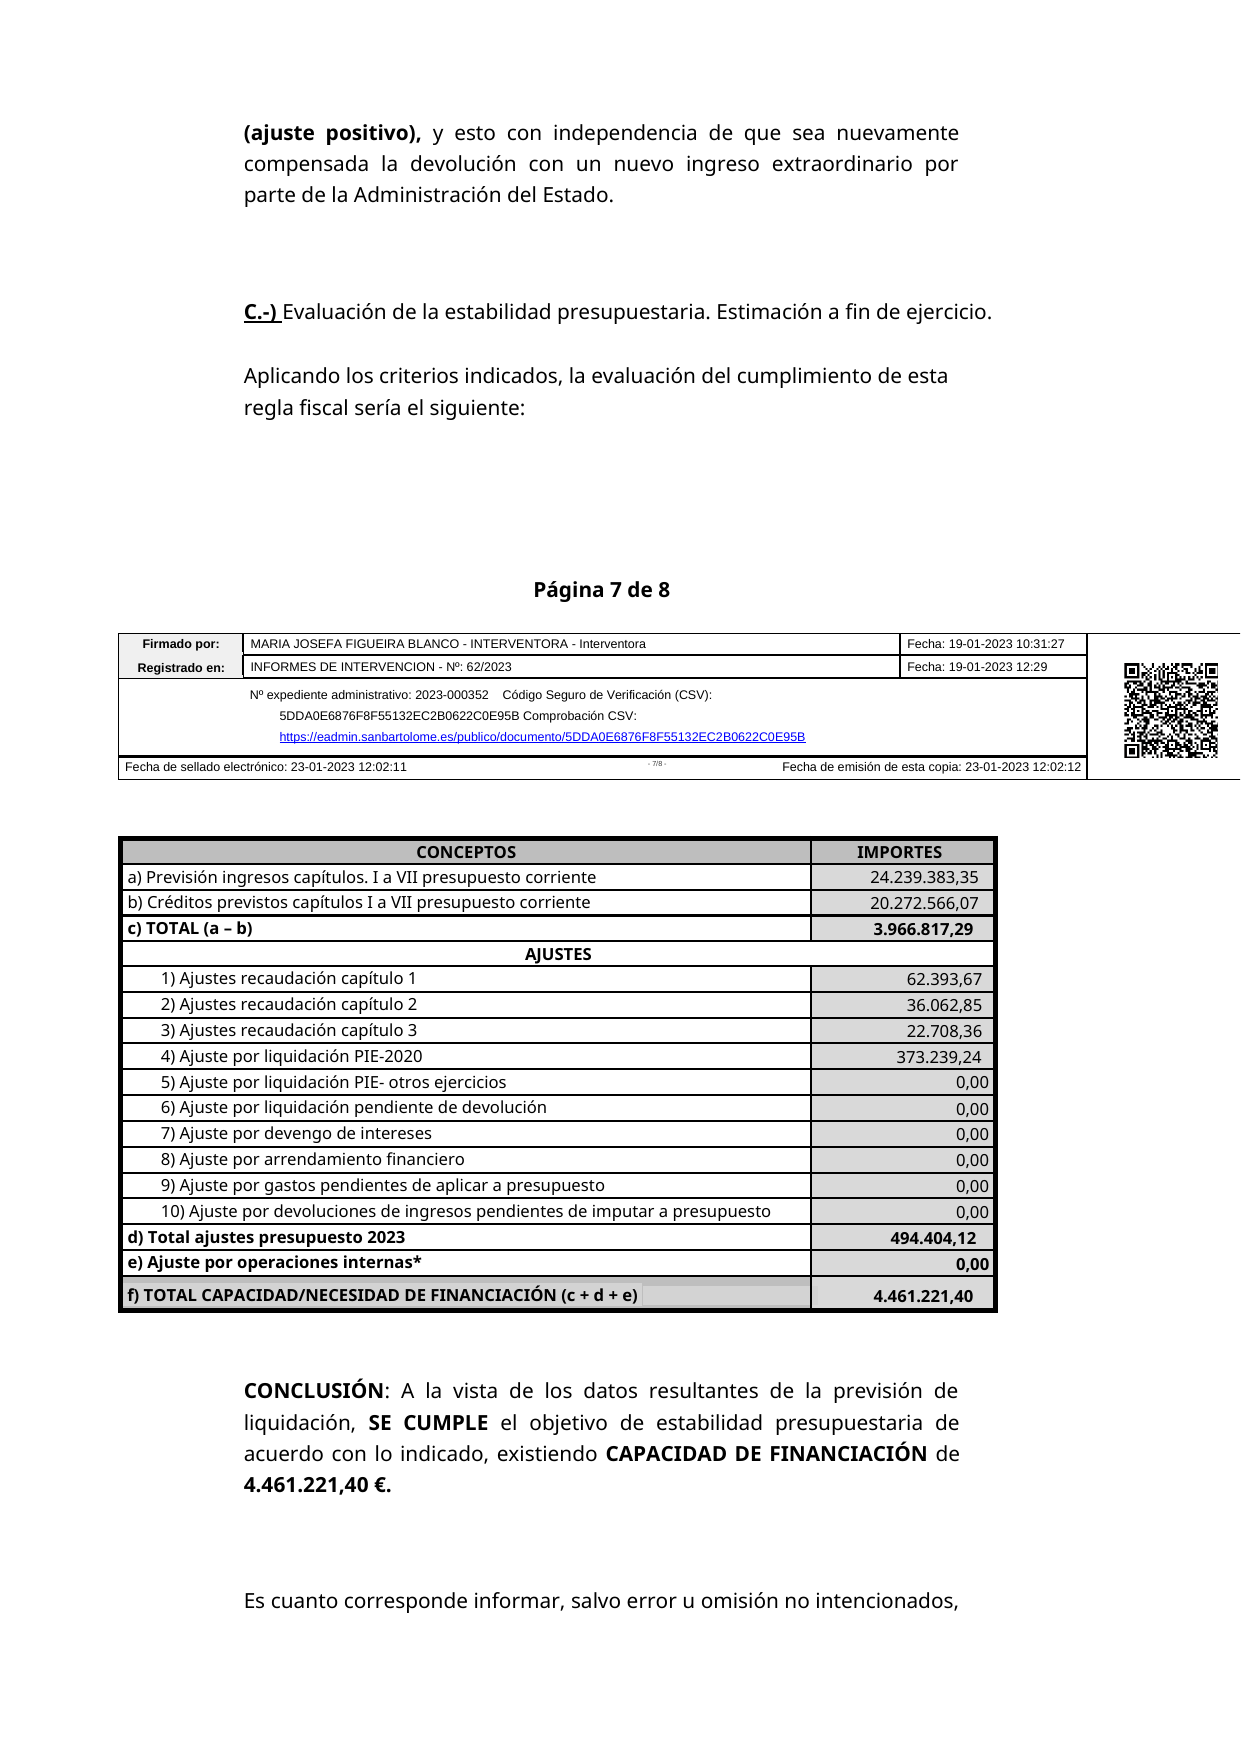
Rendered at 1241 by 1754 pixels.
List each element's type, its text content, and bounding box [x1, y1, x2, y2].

table_cell 9) Ajuste por gastos pendientes de aplicar a presupuesto [123, 1174, 810, 1197]
table_cell 0,00 [812, 1070, 993, 1094]
table_header CONCEPTOS [123, 841, 810, 863]
table_cell INFORMES DE INTERVENCION - Nº: 62/2023 [244, 656, 899, 677]
table_cell 0,00 [812, 1122, 993, 1146]
table_cell f) TOTAL CAPACIDAD/NECESIDAD DE FINANCIACIÓN (c + d + e) [123, 1277, 810, 1308]
text Aplicando los criterios indicados, la evaluación del cumplimiento de esta regla fiscal sería el siguiente: [243, 362, 964, 421]
table_cell 8) Ajuste por arrendamiento financiero [123, 1148, 810, 1172]
table_cell 62.393,67 [812, 967, 993, 991]
text C.-) Evaluación de la estabilidad presupuestaria. Estimación a fin de ejercicio. [243, 297, 1122, 326]
text Página 7 de 8 [399, 576, 804, 604]
table_header Firmado por: [119, 634, 242, 652]
table_cell 3.966.817,29 [812, 917, 993, 940]
table_cell AJUSTES [123, 942, 993, 965]
table_cell Fecha de sellado electrónico: 23-01-2023 12:02:11 - 7/8 - Fecha de emisión de esta copia: 23-01-2023 12:02:12 [119, 758, 1086, 779]
table_cell Fecha: 19-01-2023 12:29 [901, 656, 1086, 677]
table_cell a) Previsión ingresos capítulos. I a VII presupuesto corriente [123, 865, 810, 889]
table_cell 10) Ajuste por devoluciones de ingresos pendientes de imputar a presupuesto [123, 1199, 810, 1223]
table_cell 373.239,24 [812, 1044, 993, 1068]
table_cell b) Créditos previstos capítulos I a VII presupuesto corriente [123, 891, 810, 914]
table_cell 36.062,85 [812, 993, 993, 1017]
table_cell 3) Ajustes recaudación capítulo 3 [123, 1019, 810, 1042]
table_cell 24.239.383,35 [812, 865, 993, 889]
table_cell 0,00 [812, 1148, 993, 1172]
text CONCLUSIÓN: A la vista de los datos resultantes de la previsión de liquidación, SE CUMPLE el objetivo de estabilidad presupuestaria de acuerdo con lo indicado, existiendo CAPACIDAD DE FINANCIACIÓN de 4.461.221,40 €. [243, 1376, 960, 1499]
table_cell 494.404,12 [812, 1225, 993, 1249]
table_cell 20.272.566,07 [812, 891, 993, 914]
table_cell 1) Ajustes recaudación capítulo 1 [123, 967, 810, 991]
table_cell 4) Ajuste por liquidación PIE-2020 [123, 1044, 810, 1068]
table_cell 22.708,36 [812, 1019, 993, 1042]
table_header MARIA JOSEFA FIGUEIRA BLANCO - INTERVENTORA - Interventora [244, 634, 899, 654]
text Es cuanto corresponde informar, salvo error u omisión no intencionados, [243, 1587, 960, 1615]
table_cell 4.461.221,40 [812, 1277, 993, 1308]
table_cell 5) Ajuste por liquidación PIE- otros ejercicios [123, 1070, 810, 1094]
table_cell 0,00 [812, 1096, 993, 1120]
table_cell 7) Ajuste por devengo de intereses [123, 1122, 810, 1146]
table_cell 0,00 [812, 1199, 993, 1223]
table_cell Nº expediente administrativo: 2023-000352 Código Seguro de Verificación (CSV): 5DDA0E6876F8F55132EC2B0622C0E95B Comprobación CSV: https://eadmin.sanbartolome.es/publico/documento/5DDA0E6876F8F55132EC2B0622C0E95B [119, 679, 1086, 755]
text (ajuste positivo), y esto con independencia de que sea nuevamente compensada la devolución con un nuevo ingreso extraordinario por parte de la Administración del Estado. [243, 118, 960, 209]
table_cell 0,00 [812, 1174, 993, 1197]
table_cell 2) Ajustes recaudación capítulo 2 [123, 993, 810, 1017]
table_header [1088, 634, 1240, 779]
table_cell d) Total ajustes presupuesto 2023 [123, 1225, 810, 1249]
table_header IMPORTES [812, 841, 993, 863]
table_cell 6) Ajuste por liquidación pendiente de devolución [123, 1096, 810, 1120]
table_cell Registrado en: [119, 658, 242, 675]
table_cell c) TOTAL (a – b) [123, 917, 810, 940]
table_cell 0,00 [812, 1251, 993, 1275]
table_cell e) Ajuste por operaciones internas* [123, 1251, 810, 1275]
table_header Fecha: 19-01-2023 10:31:27 [901, 634, 1086, 654]
